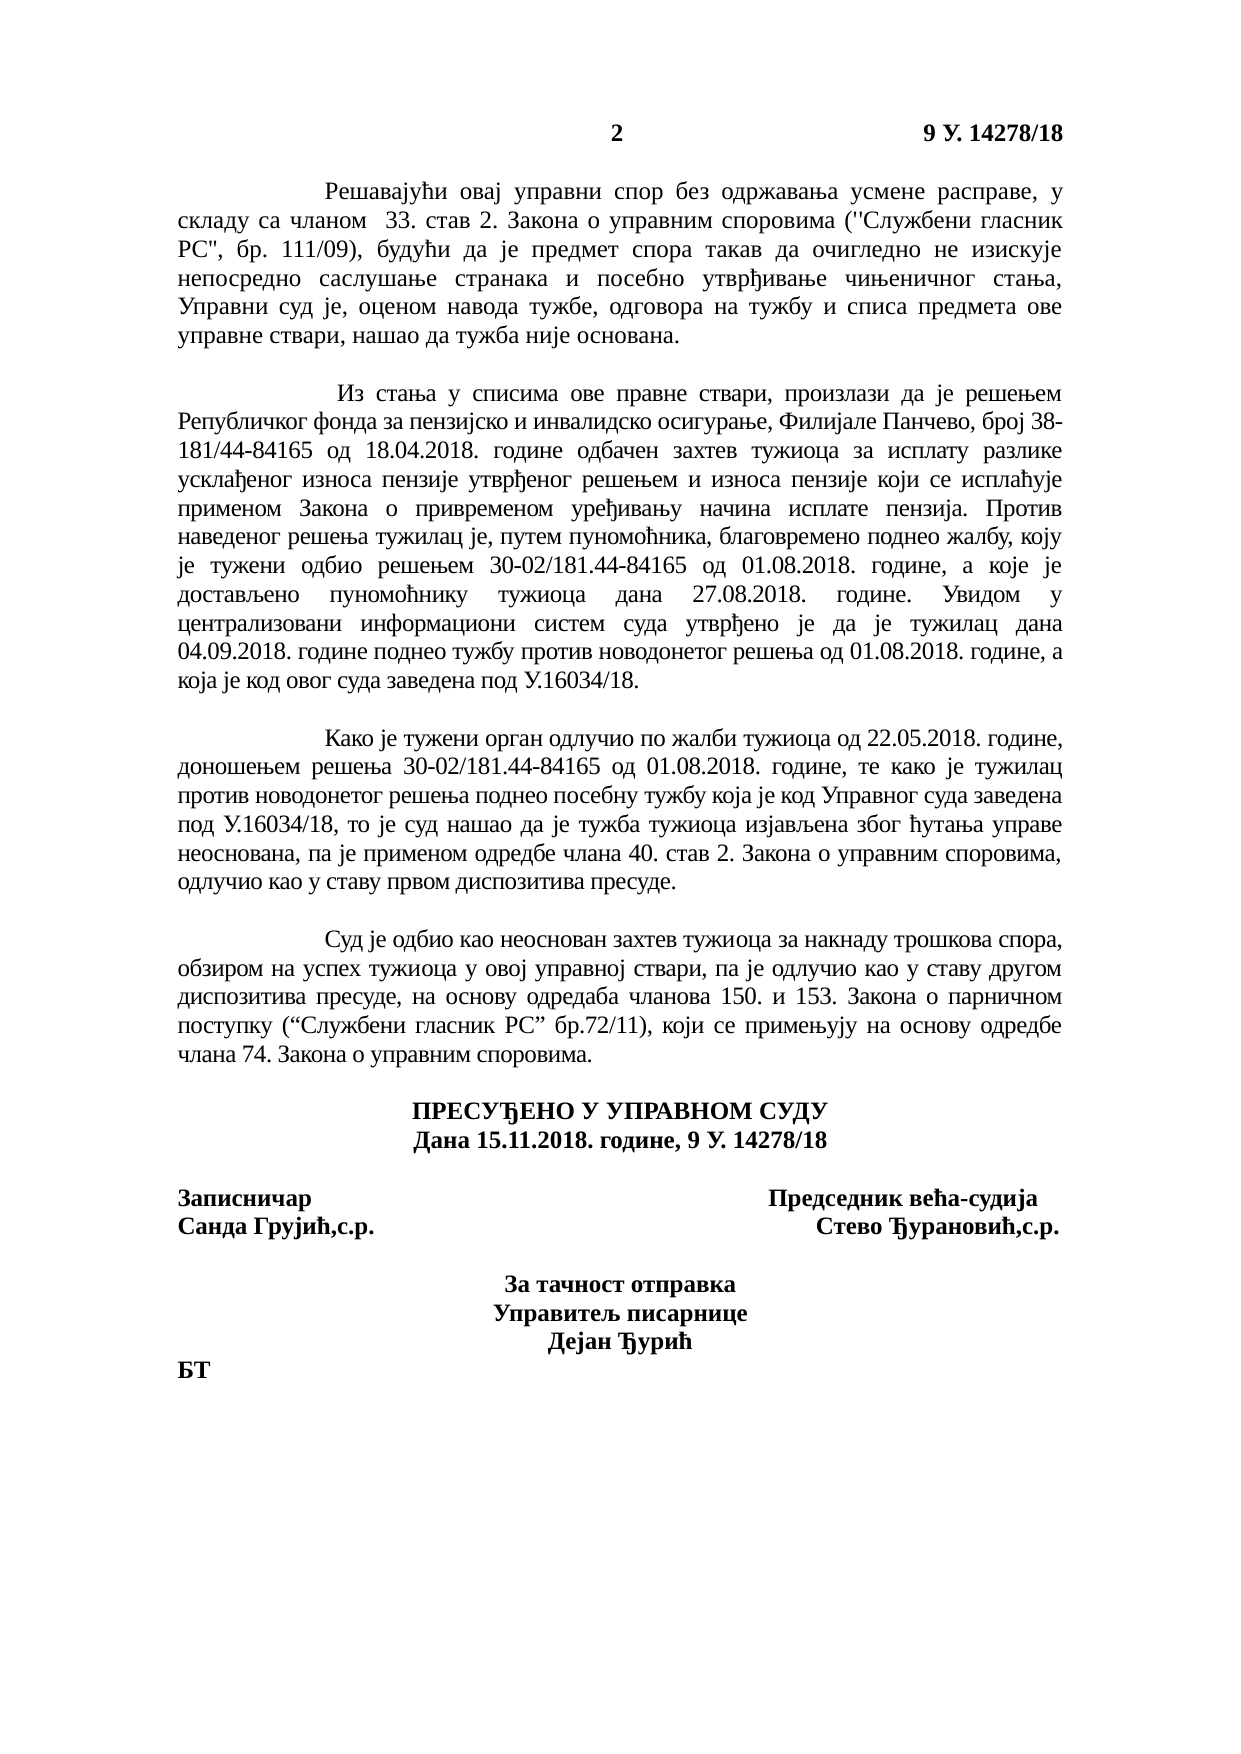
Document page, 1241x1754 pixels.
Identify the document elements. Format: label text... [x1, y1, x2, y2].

text Записничар Председник већа-судија [177, 1183, 1063, 1211]
text Управитељ писарнице [177, 1298, 1063, 1326]
text Суд је одбио као неоснован захтев тужиоца за накнаду трошкова спора, обзиром на успех тужиоца у овој управној ствари, па је одлучио као у ставу другом диспозитива пресуде, на основу одредаба чланова 150. и 153. Закона о парничном поступку (“Службени гласник РС” бр.72/11), који се примењују на основу одредбе члана 74. Закона о управним споровима. [177, 924, 1063, 1068]
text Како је тужени орган одлучио по жалби тужиоца од 22.05.2018. године, доношењем решења 30-02/181.44-84165 од 01.08.2018. године, те како је тужилац против новодонетог решења поднео посебну тужбу која је код Управног суда заведена под У.16034/18, то је суд нашао да је тужба тужиоца изјављена због ћутања управе неоснована, па је применом одредбе члана 40. став 2. Закона о управним споровима, одлучио као у ставу првом диспозитива пресуде. [177, 723, 1063, 895]
text Решавајући овај управни спор без одржавања усмене расправе, у складу са чланом 33. став 2. Закона о управним споровима (''Службени гласник РС'', бр. 111/09), будући да је предмет спора такав да очигледно не изискује непосредно саслушање странака и посебно утврђивање чињеничног стања, Управни суд је, оценом навода тужбе, одговора на тужбу и списа предмета ове управне ствари, нашао да тужба није основана. [177, 176, 1063, 349]
text Санда Грујић,с.р. Стево Ђурановић,с.р. [177, 1211, 1063, 1240]
text Дана 15.11.2018. године, 9 У. 14278/18 [177, 1125, 1063, 1154]
text За тачност отправка [177, 1269, 1063, 1298]
text ПРЕСУЂЕНО У УПРАВНОМ СУДУ [177, 1096, 1063, 1125]
text Дејан Ђурић [177, 1326, 1063, 1355]
text Из стања у списима ове правне ствари, произлази да је решењем Републичког фонда за пензијско и инвалидско осигурање, Филијале Панчево, број 38-181/44-84165 од 18.04.2018. године одбачен захтев тужиоца за исплату разлике усклађеног износа пензије утврђеног решењем и износа пензије који се исплаћује применом Закона о привременом уређивању начина исплате пензија. Против наведеног решења тужилац је, путем пуномоћника, благовремено поднео жалбу, коју је тужени одбио решењем 30-02/181.44-84165 од 01.08.2018. године, а које је достављено пуномоћнику тужиоца дана 27.08.2018. године. Увидом у централизовани информациони систем суда утврђено је да је тужилац дана 04.09.2018. године поднео тужбу против новодонетог решења од 01.08.2018. године, а која је код овог суда заведена под У.16034/18. [177, 378, 1063, 694]
text БТ [177, 1355, 1061, 1384]
